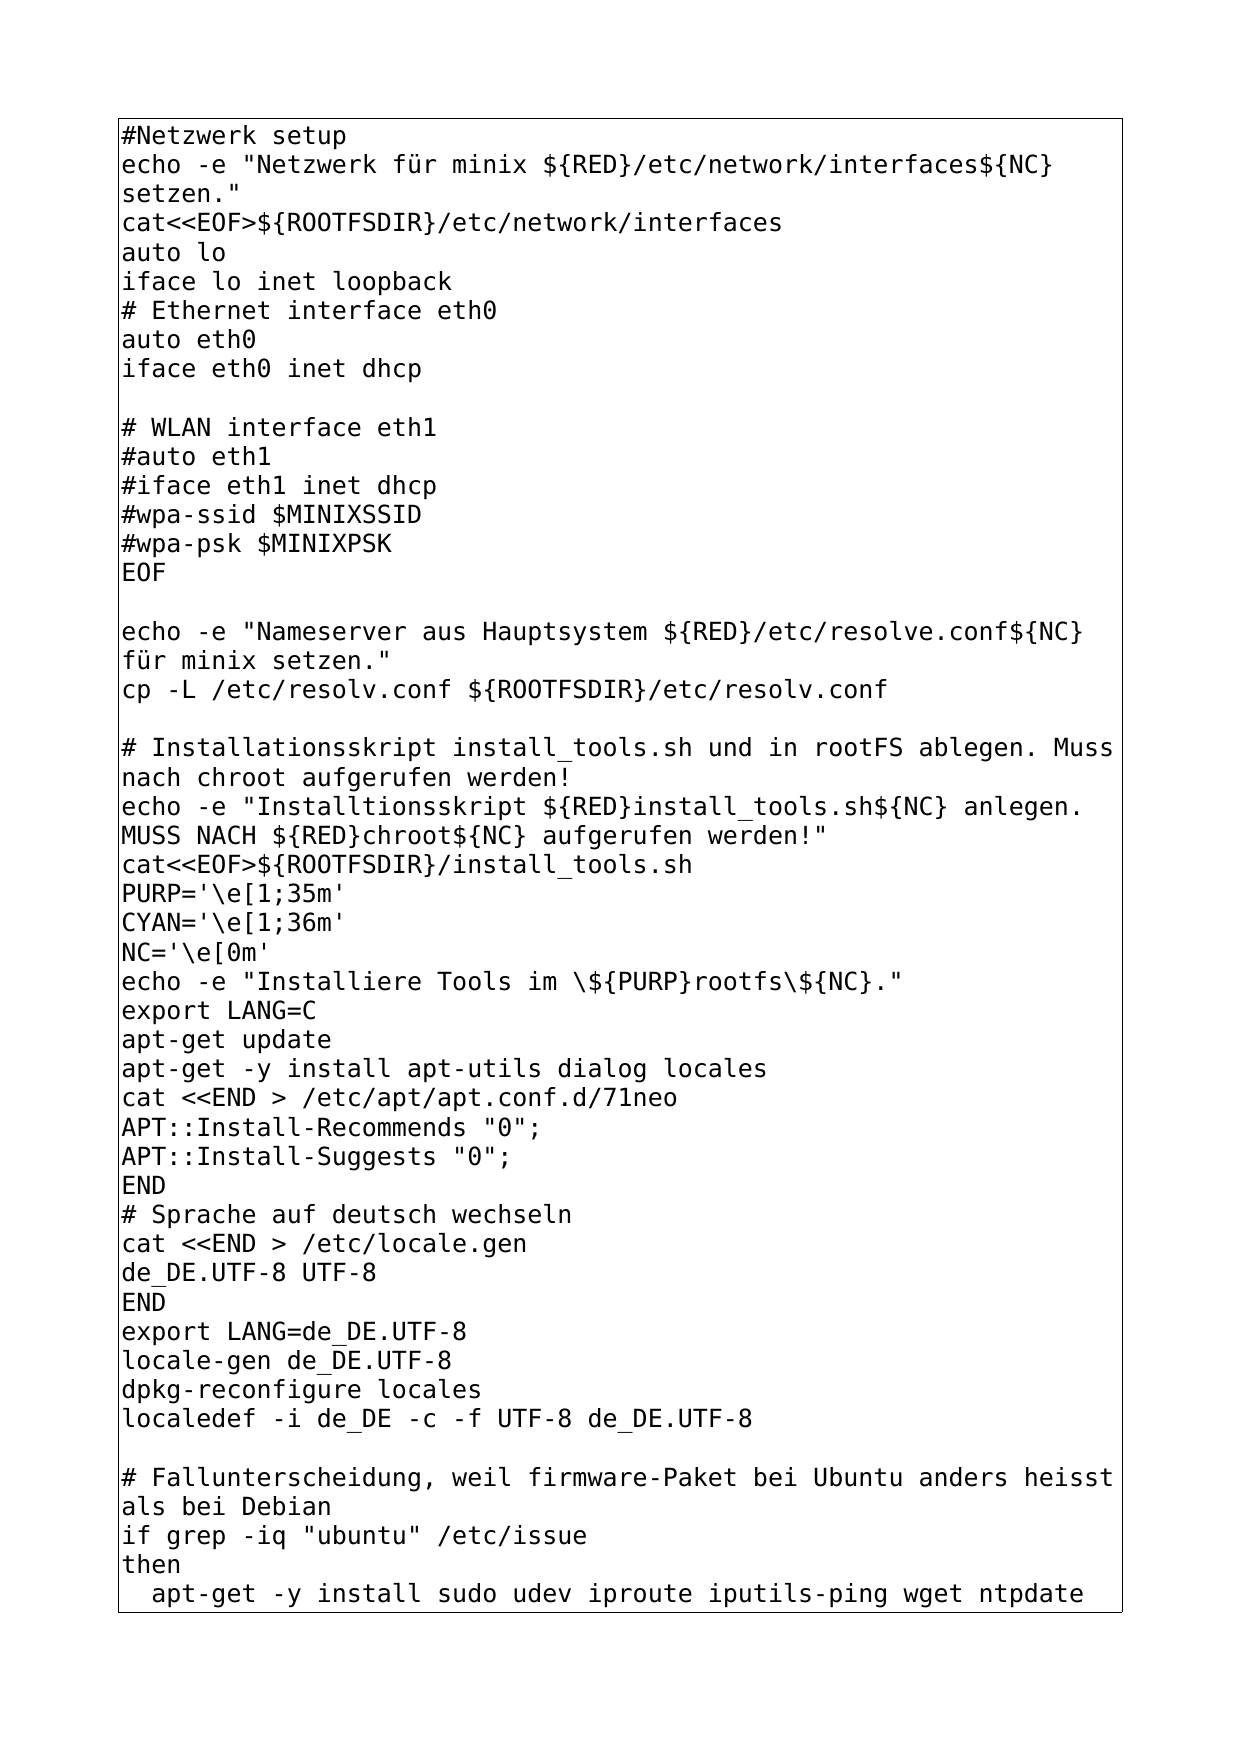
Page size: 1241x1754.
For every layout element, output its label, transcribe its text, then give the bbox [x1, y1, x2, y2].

table_header #Netzwerk setup echo -e "Netzwerk für minix ${RED}/etc/network/interfaces${NC} setzen." cat<<EOF>${ROOTFSDIR}/etc/network/interfaces auto lo iface lo inet loopback # Ethernet interface eth0 auto eth0 iface eth0 inet dhcp # WLAN interface eth1 #auto eth1 #iface eth1 inet dhcp #wpa-ssid $MINIXSSID #wpa-psk $MINIXPSK EOF echo -e "Nameserver aus Hauptsystem ${RED}/etc/resolve.conf${NC} für minix setzen." cp -L /etc/resolv.conf ${ROOTFSDIR}/etc/resolv.conf # Installationsskript install_tools.sh und in rootFS ablegen. Muss nach chroot aufgerufen werden! echo -e "Installtionsskript ${RED}install_tools.sh${NC} anlegen. MUSS NACH ${RED}chroot${NC} aufgerufen werden!" cat<<EOF>${ROOTFSDIR}/install_tools.sh PURP='\e[1;35m' CYAN='\e[1;36m' NC='\e[0m' echo -e "Installiere Tools im \${PURP}rootfs\${NC}." export LANG=C apt-get update apt-get -y install apt-utils dialog locales cat <<END > /etc/apt/apt.conf.d/71neo APT::Install-Recommends "0"; APT::Install-Suggests "0"; END # Sprache auf deutsch wechseln cat <<END > /etc/locale.gen de_DE.UTF-8 UTF-8 END export LANG=de_DE.UTF-8 locale-gen de_DE.UTF-8 dpkg-reconfigure locales localedef -i de_DE -c -f UTF-8 de_DE.UTF-8 # Fallunterscheidung, weil firmware-Paket bei Ubuntu anders heisst als bei Debian if grep -iq "ubuntu" /etc/issue then apt-get -y install sudo udev iproute iputils-ping wget ntpdate [119, 119, 1122, 1612]
